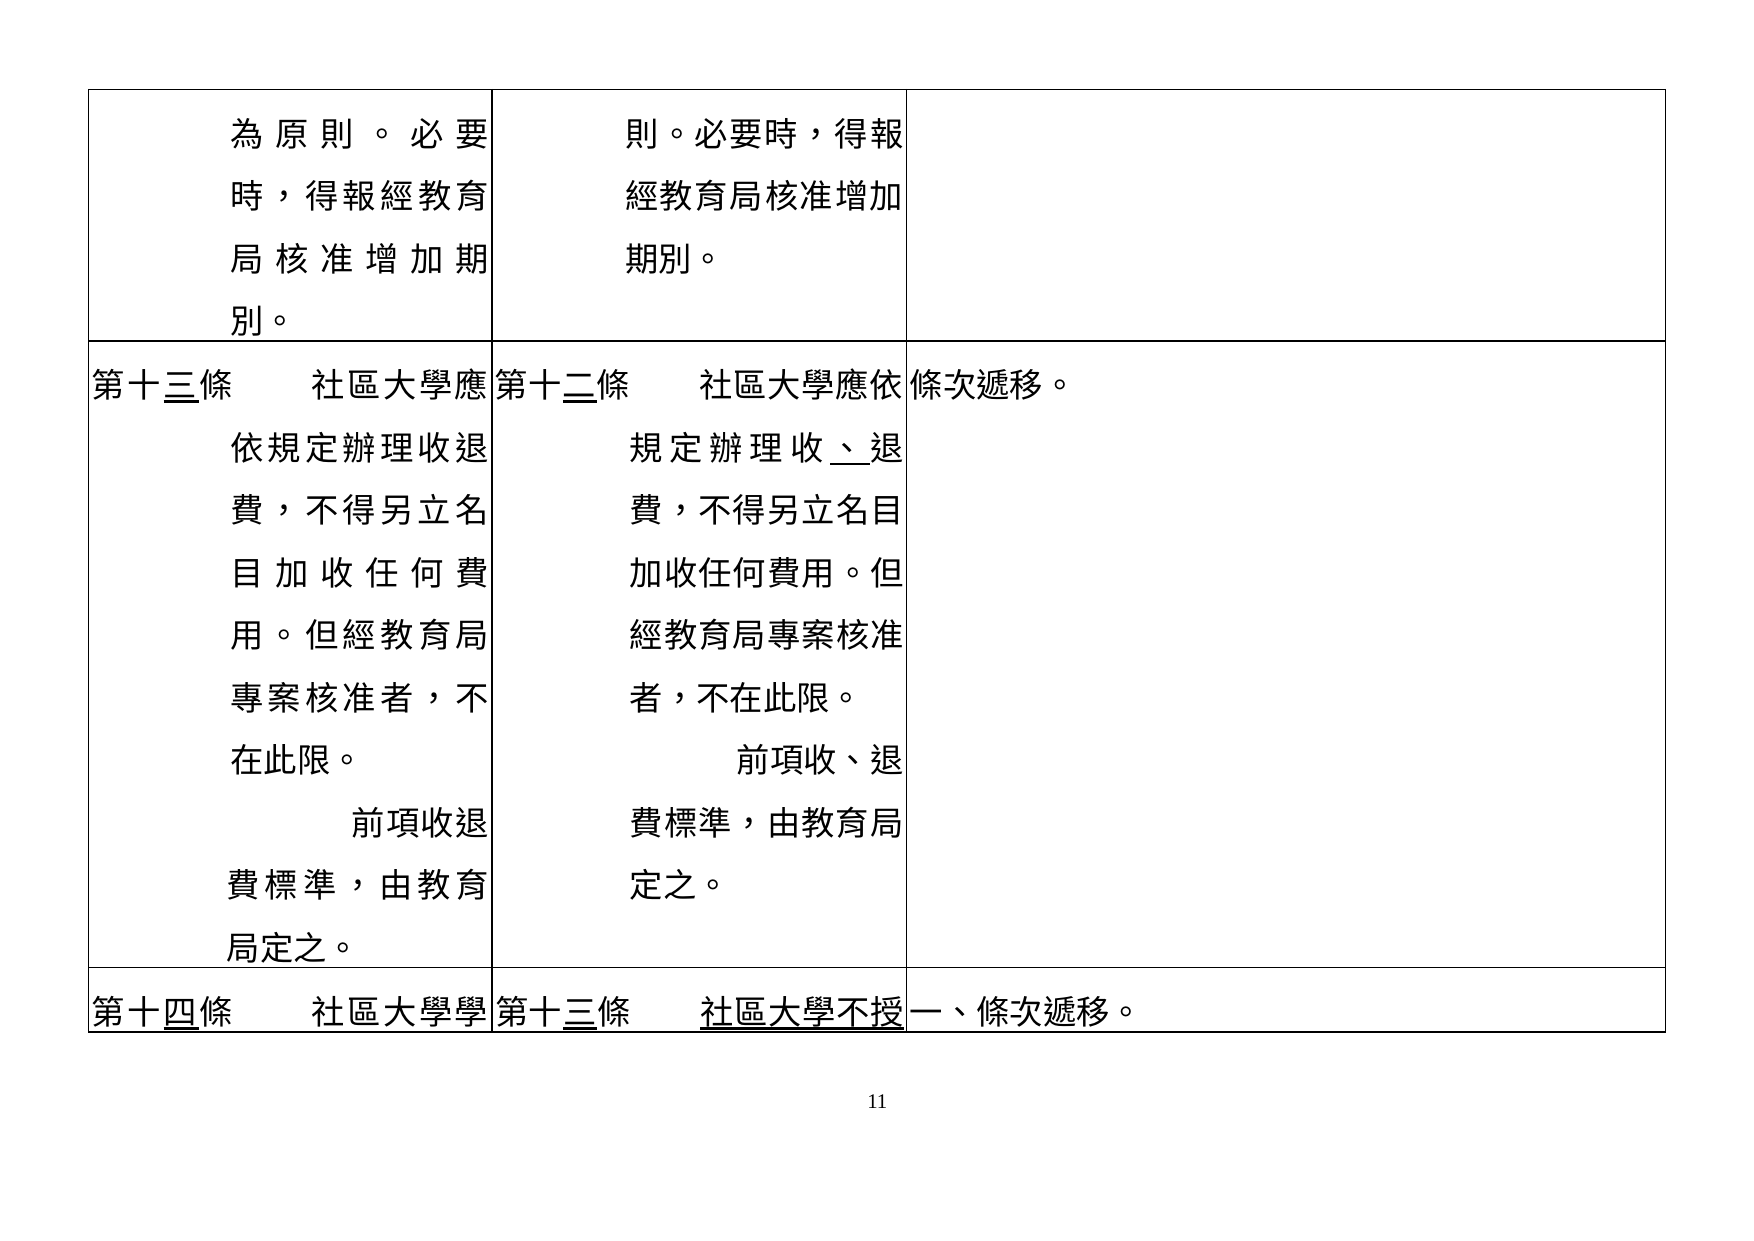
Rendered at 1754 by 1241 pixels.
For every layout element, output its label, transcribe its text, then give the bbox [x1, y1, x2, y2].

table_cell 第十二條 社區大學應依規定辦理收、退費，不得另立名目加收任何費用。但經教育局專案核准者，不在此限。 前項收、退費標準，由教育局定之。 [493, 342, 906, 967]
table_cell [907, 90, 1665, 340]
table_cell 第十四條 社區大學學 [89, 968, 491, 1031]
table_cell 第十三條 社區大學應依規定辦理收退費，不得另立名目加收任何費用。但經教育局專案核准者，不在此限。 前項收退費標準，由教育局定之。 [89, 342, 491, 967]
table_cell 則。必要時，得報經教育局核准增加期別。 [493, 90, 906, 340]
table_cell 第十三條 社區大學不授 [493, 968, 906, 1031]
table_cell 條次遞移。 [907, 342, 1665, 967]
table_cell 為原則。必要時，得報經教育局核准增加期別。 [89, 90, 491, 340]
table_cell 一、條次遞移。 [907, 968, 1665, 1031]
